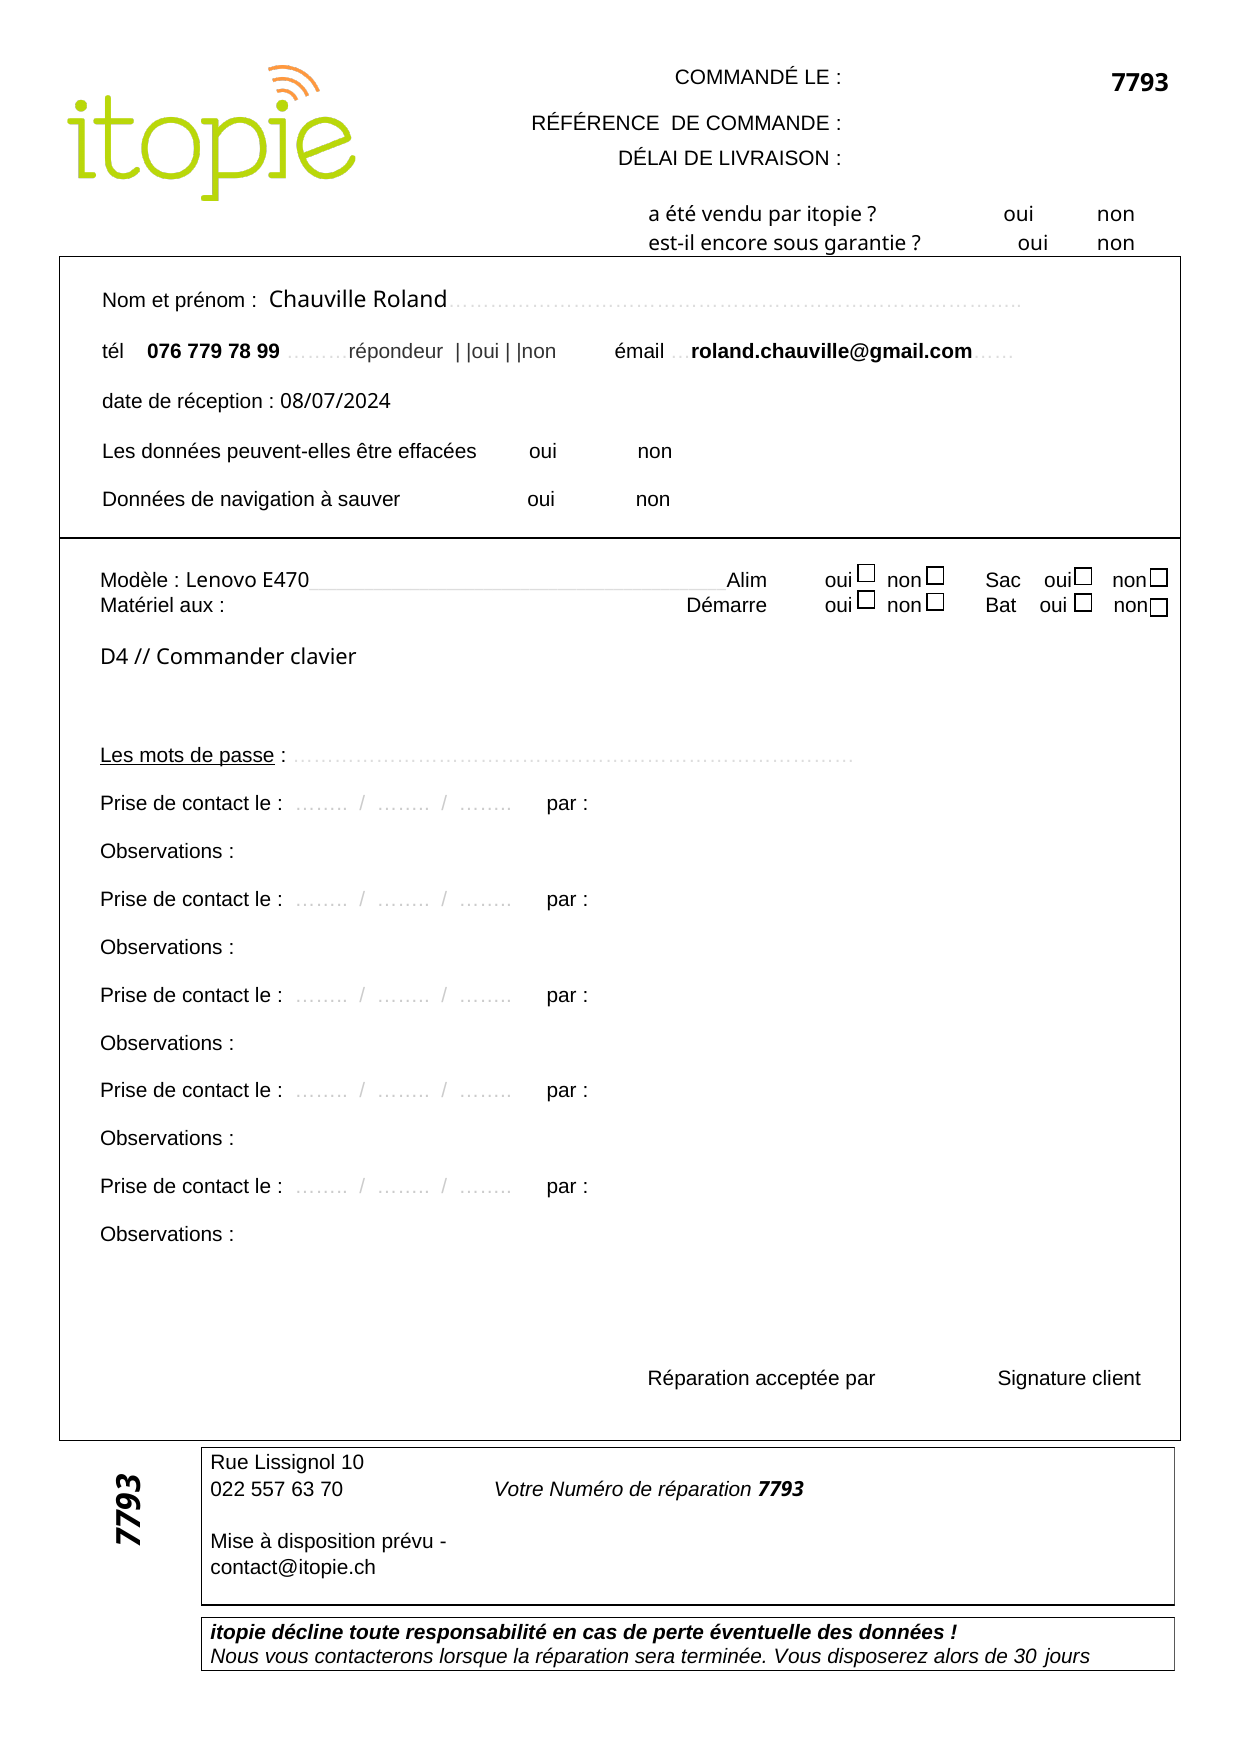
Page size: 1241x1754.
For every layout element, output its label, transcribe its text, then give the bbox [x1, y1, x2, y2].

text Observations : [60, 1123, 1180, 1150]
table_header 7793 [59, 1441, 195, 1677]
table_header Rue Lissignol 10 022 557 63 70 Votre Numéro de réparation 7793 Mise à disposition prévu - contact@itopie.ch [195, 1441, 1180, 1611]
text Observations : [60, 931, 1180, 958]
text tél 076 779 78 99 ………répondeur | |oui | |non émail …roland.chauville@gmail.com…… [60, 335, 1180, 362]
table_cell RÉFÉRENCE DE COMMANDE : [490, 105, 847, 140]
text Observations : [60, 1219, 1180, 1246]
table_cell [847, 140, 1180, 175]
text Les données peuvent-elles être effacées oui non [60, 436, 1180, 463]
text Réparation acceptée par Signature client [60, 1363, 1180, 1390]
text Nom et prénom : Chauville Roland……………………………………………………………………….. [60, 280, 1180, 314]
text date de réception : 08/07/2024 [60, 383, 1180, 415]
text Prise de contact le : …….. / …….. / …….. par : [60, 788, 1180, 815]
text Prise de contact le : …….. / …….. / …….. par : [60, 883, 1180, 911]
text a été vendu par itopie ? oui non [59, 199, 1181, 228]
text Prise de contact le : …….. / …….. / …….. par : [60, 1171, 1180, 1198]
text Prise de contact le : …….. / …….. / …….. par : [60, 1075, 1180, 1102]
text Observations : [60, 1027, 1180, 1054]
table_cell DÉLAI DE LIVRAISON : [490, 140, 847, 175]
text Observations : [60, 836, 1180, 863]
text Modèle : Lenovo E470 Alim oui non Sac oui non [879, 562, 925, 590]
text est-il encore sous garantie ? oui non [59, 228, 1181, 256]
text Les mots de passe : ……………………………………………………………………… [60, 740, 1180, 767]
text Prise de contact le : …….. / …….. / …….. par : [60, 979, 1180, 1006]
table_header 7793 [847, 59, 1180, 104]
text Modèle : Lenovo E470 Alim oui non Sac oui non [60, 562, 856, 590]
table_cell [847, 105, 1180, 140]
picture [67, 65, 356, 201]
text Modèle : Lenovo E470 Alim oui non Sac oui non [948, 562, 1180, 590]
text Données de navigation à sauver oui non [60, 484, 1180, 511]
table_cell itopie décline toute responsabilité en cas de perte éventuelle des données ! Nous vous contacterons lorsque la réparation sera terminée. Vous disposerez alors de 30 jours [195, 1611, 1180, 1677]
table_header COMMANDÉ LE : [490, 59, 847, 104]
text Matériel aux : Démarre oui non Bat oui non [60, 590, 1180, 617]
text D4 // Commander clavier [60, 638, 1180, 671]
